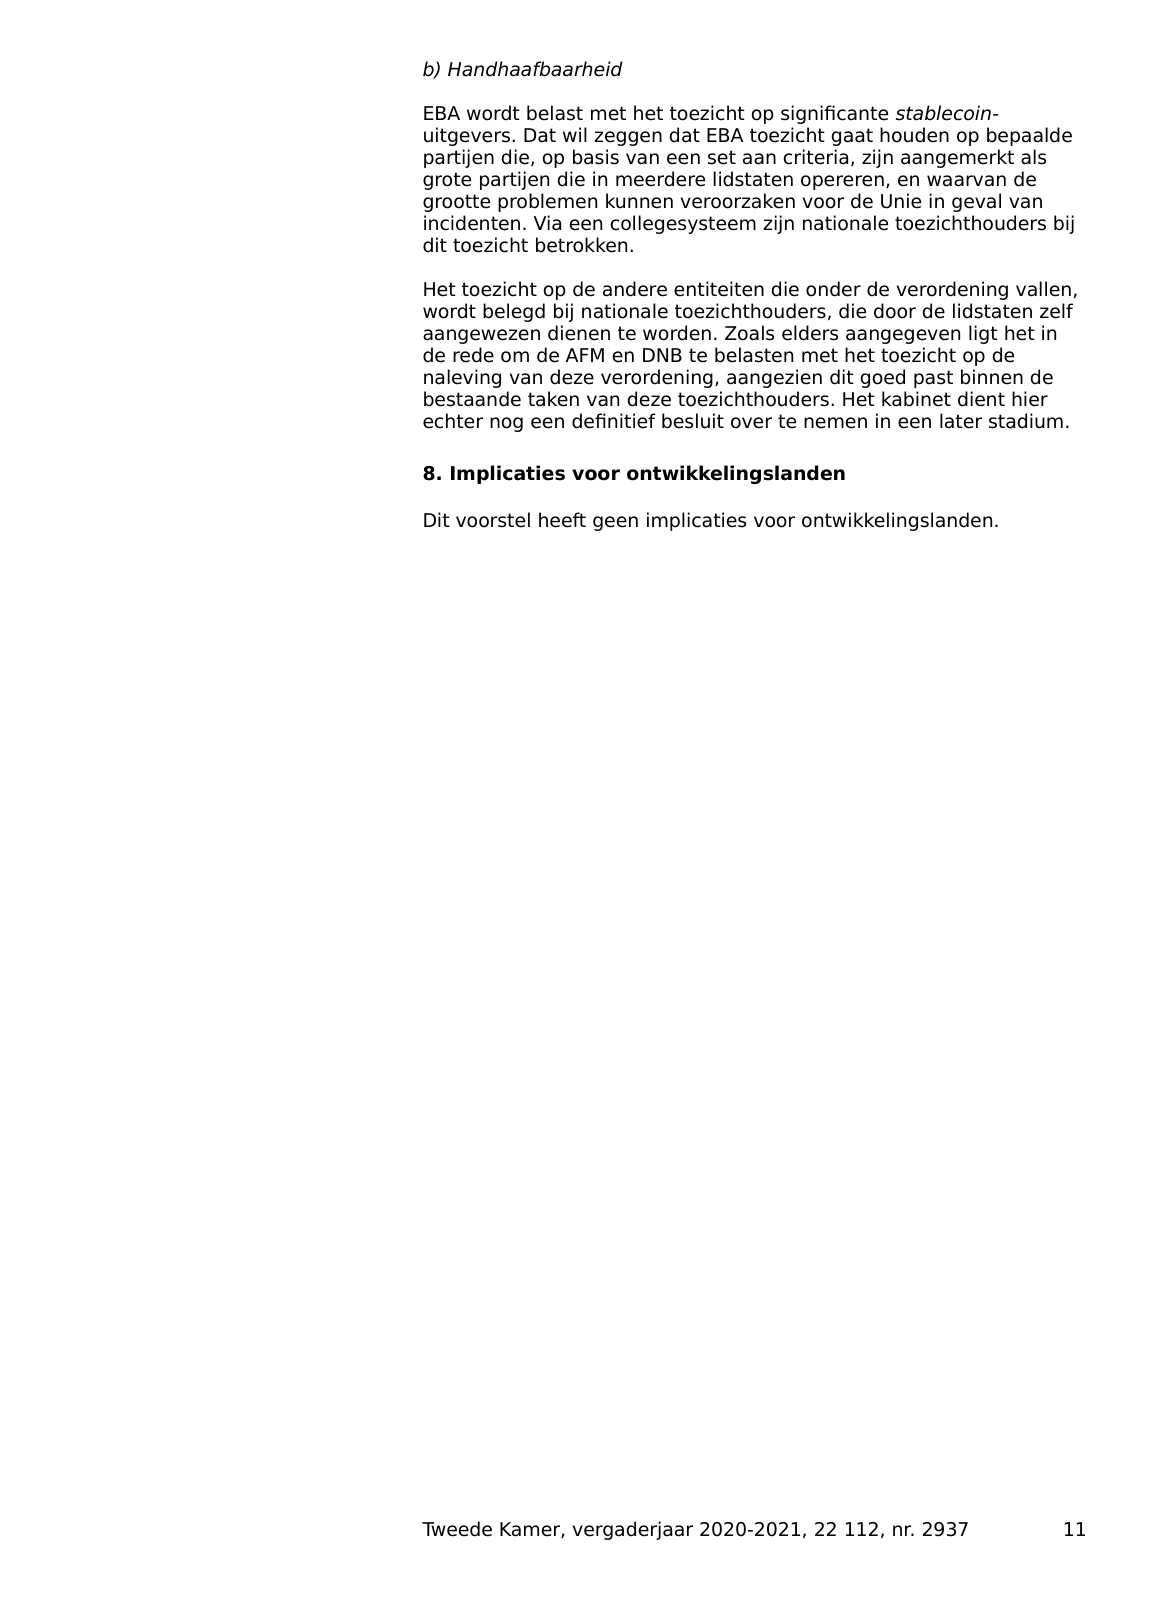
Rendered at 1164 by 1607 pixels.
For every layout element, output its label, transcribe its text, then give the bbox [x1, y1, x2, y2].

text EBA wordt belast met het toezicht op significante stablecoin-uitgevers. Dat wil zeggen dat EBA toezicht gaat houden op bepaalde partijen die, op basis van een set aan criteria, zijn aangemerkt als grote partijen die in meerdere lidstaten opereren, en waarvan de grootte problemen kunnen veroorzaken voor de Unie in geval van incidenten. Via een collegesysteem zijn nationale toezichthouders bij dit toezicht betrokken. [422, 103, 1087, 257]
subtitle b) Handhaafbaarheid [422, 59, 1087, 81]
text Het toezicht op de andere entiteiten die onder de verordening vallen, wordt belegd bij nationale toezichthouders, die door de lidstaten zelf aangewezen dienen te worden. Zoals elders aangegeven ligt het in de rede om de AFM en DNB te belasten met het toezicht op de naleving van deze verordening, aangezien dit goed past binnen de bestaande taken van deze toezichthouders. Het kabinet dient hier echter nog een definitief besluit over te nemen in een later stadium. [422, 279, 1087, 433]
text Dit voorstel heeft geen implicaties voor ontwikkelingslanden. [422, 510, 1087, 532]
subtitle 8. Implicaties voor ontwikkelingslanden [422, 463, 1087, 485]
